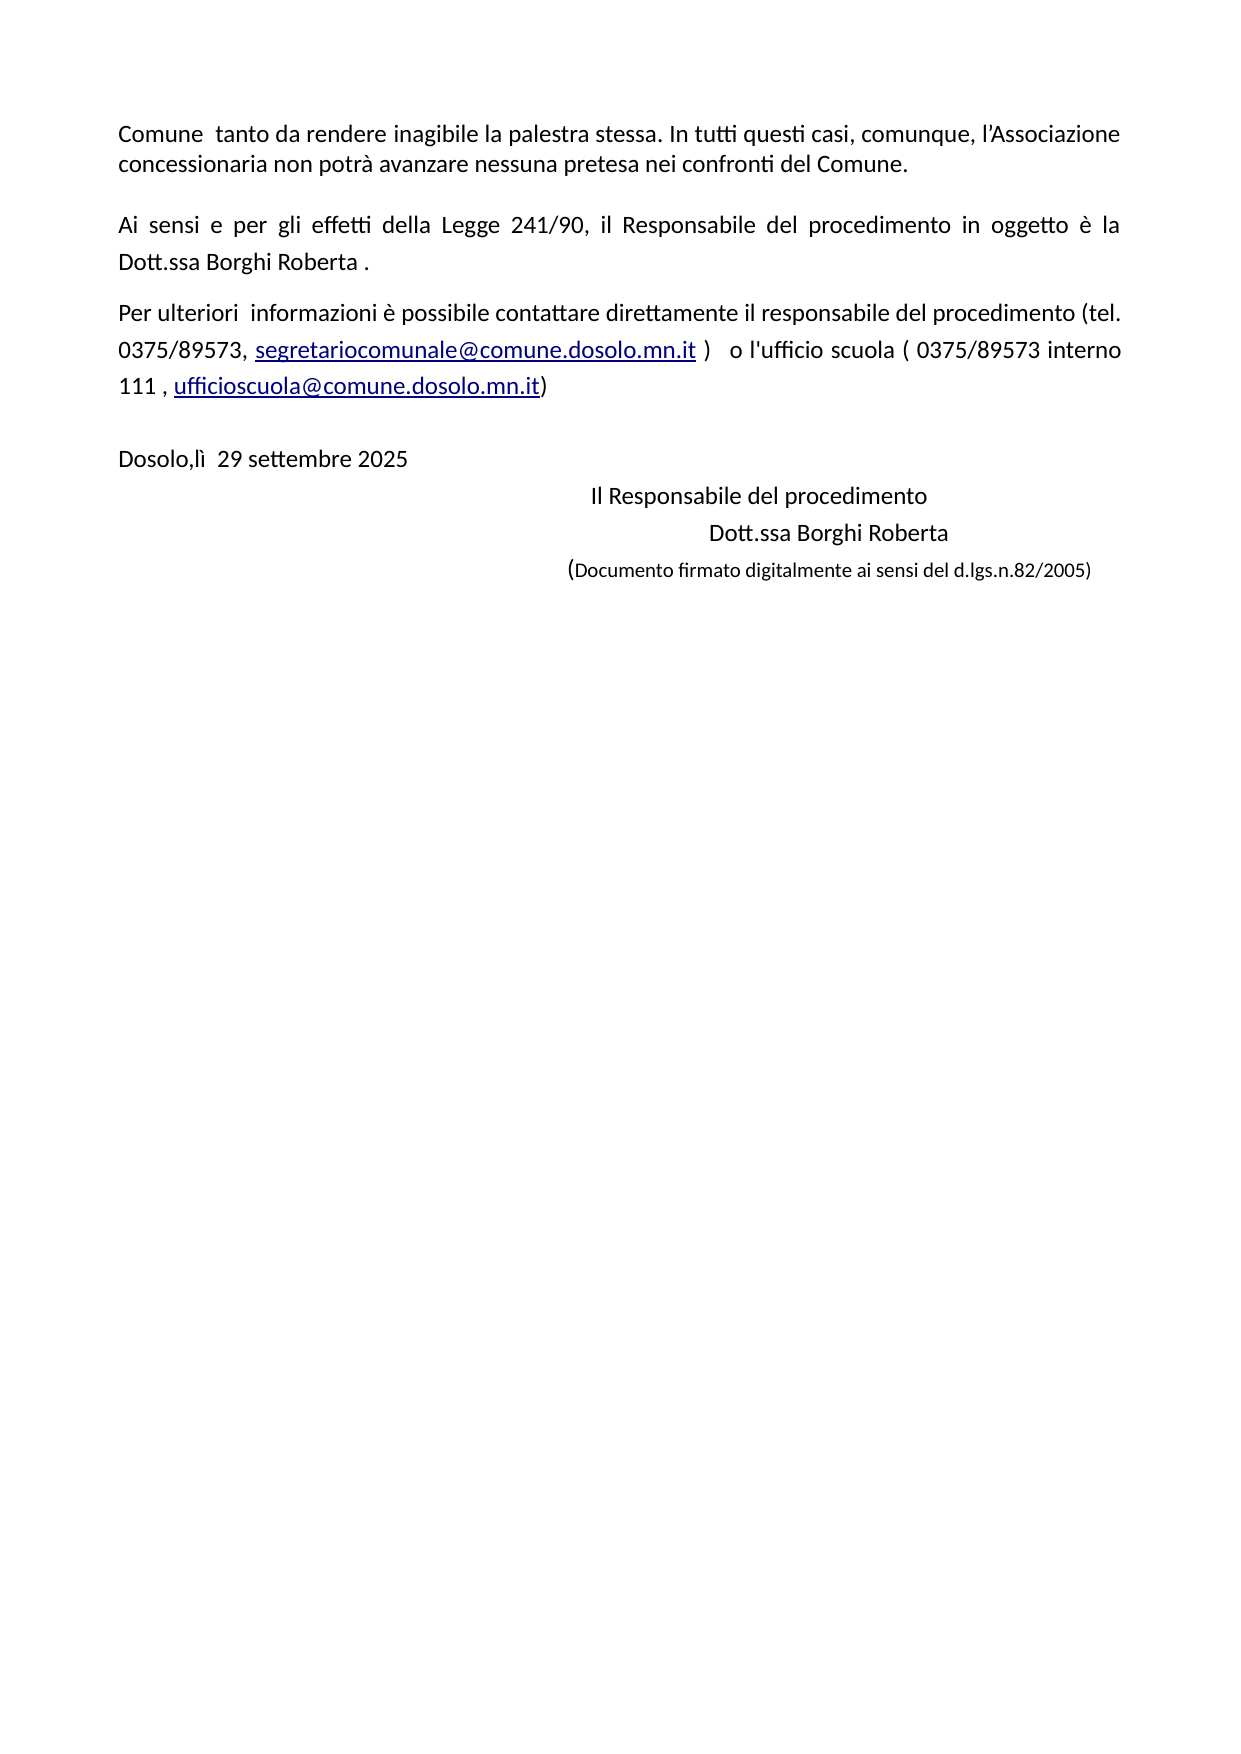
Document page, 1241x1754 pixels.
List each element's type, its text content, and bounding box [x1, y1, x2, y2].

text Dott.ssa Borghi Roberta [118, 517, 1122, 547]
text Per ulteriori informazioni è possibile contattare direttamente il responsabile del procedimento (tel. 0375/89573, segretariocomunale@comune.dosolo.mn.it ) o l'ufficio scuola ( 0375/89573 interno 111 , ufficioscuola@comune.dosolo.mn.it) [118, 297, 1122, 401]
text Il Responsabile del procedimento [591, 480, 1122, 511]
text (Documento firmato digitalmente ai sensi del d.lgs.n.82/2005) [118, 553, 1122, 584]
text Ai sensi e per gli effetti della Legge 241/90, il Responsabile del procedimento in oggetto è la Dott.ssa Borghi Roberta . [118, 210, 1122, 277]
text Dosolo,lì 29 settembre 2025 [118, 444, 1122, 474]
text Comune tanto da rendere inagibile la palestra stessa. In tutti questi casi, comunque, l’Associazione concessionaria non potrà avanzare nessuna pretesa nei confronti del Comune. [118, 118, 1122, 179]
